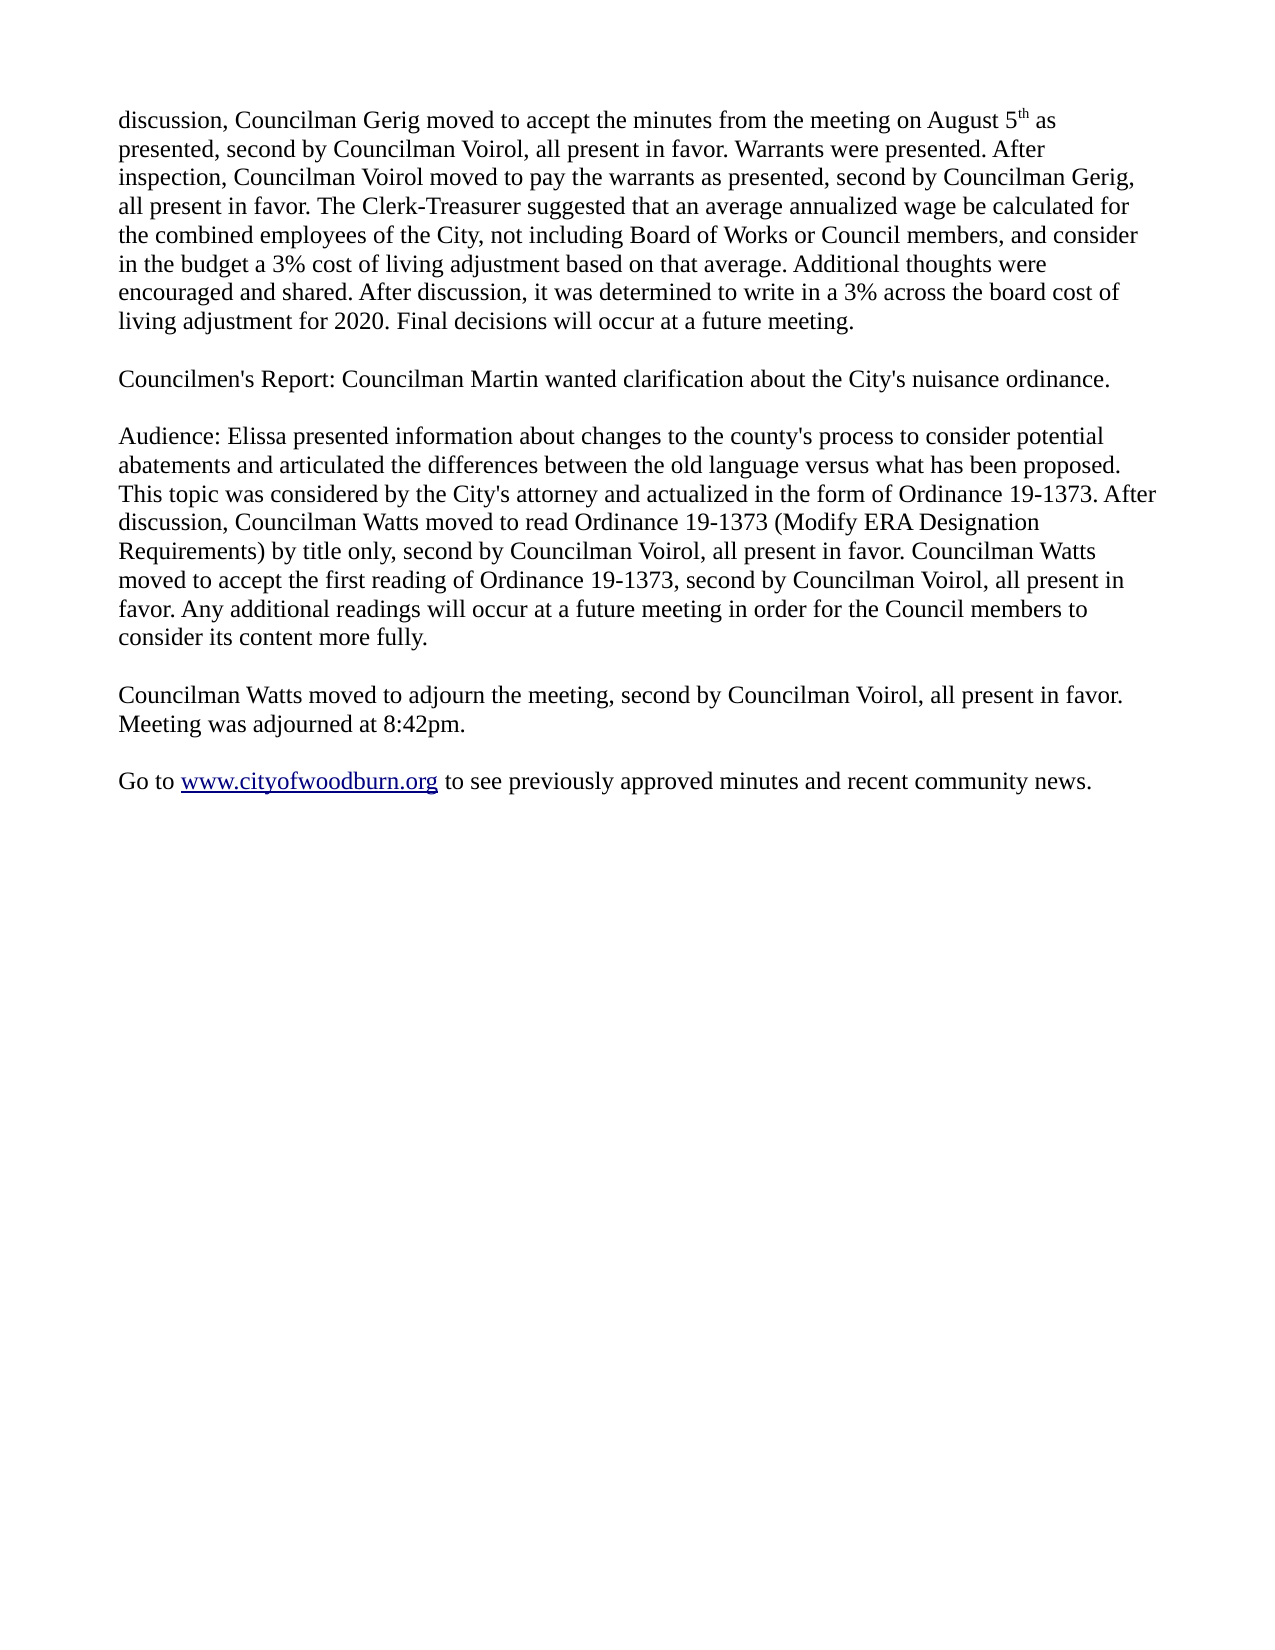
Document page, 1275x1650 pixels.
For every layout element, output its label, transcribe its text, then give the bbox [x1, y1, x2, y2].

text Councilman Watts moved to adjourn the meeting, second by Councilman Voirol, all present in favor. Meeting was adjourned at 8:42pm. [118, 680, 1157, 737]
text Go to www.cityofwoodburn.org to see previously approved minutes and recent community news. [118, 766, 1157, 795]
text Audience: Elissa presented information about changes to the county's process to consider potential abatements and articulated the differences between the old language versus what has been proposed. This topic was considered by the City's attorney and actualized in the form of Ordinance 19-1373. After discussion, Councilman Watts moved to read Ordinance 19-1373 (Modify ERA Designation Requirements) by title only, second by Councilman Voirol, all present in favor. Councilman Watts moved to accept the first reading of Ordinance 19-1373, second by Councilman Voirol, all present in favor. Any additional readings will occur at a future meeting in order for the Council members to consider its content more fully. [118, 421, 1157, 651]
text discussion, Councilman Gerig moved to accept the minutes from the meeting on August 5th as presented, second by Councilman Voirol, all present in favor. Warrants were presented. After inspection, Councilman Voirol moved to pay the warrants as presented, second by Councilman Gerig, all present in favor. The Clerk-Treasurer suggested that an average annualized wage be calculated for the combined employees of the City, not including Board of Works or Council members, and consider in the budget a 3% cost of living adjustment based on that average. Additional thoughts were encouraged and shared. After discussion, it was determined to write in a 3% across the board cost of living adjustment for 2020. Final decisions will occur at a future meeting. [118, 105, 1157, 335]
text Councilmen's Report: Councilman Martin wanted clarification about the City's nuisance ordinance. [118, 364, 1157, 392]
